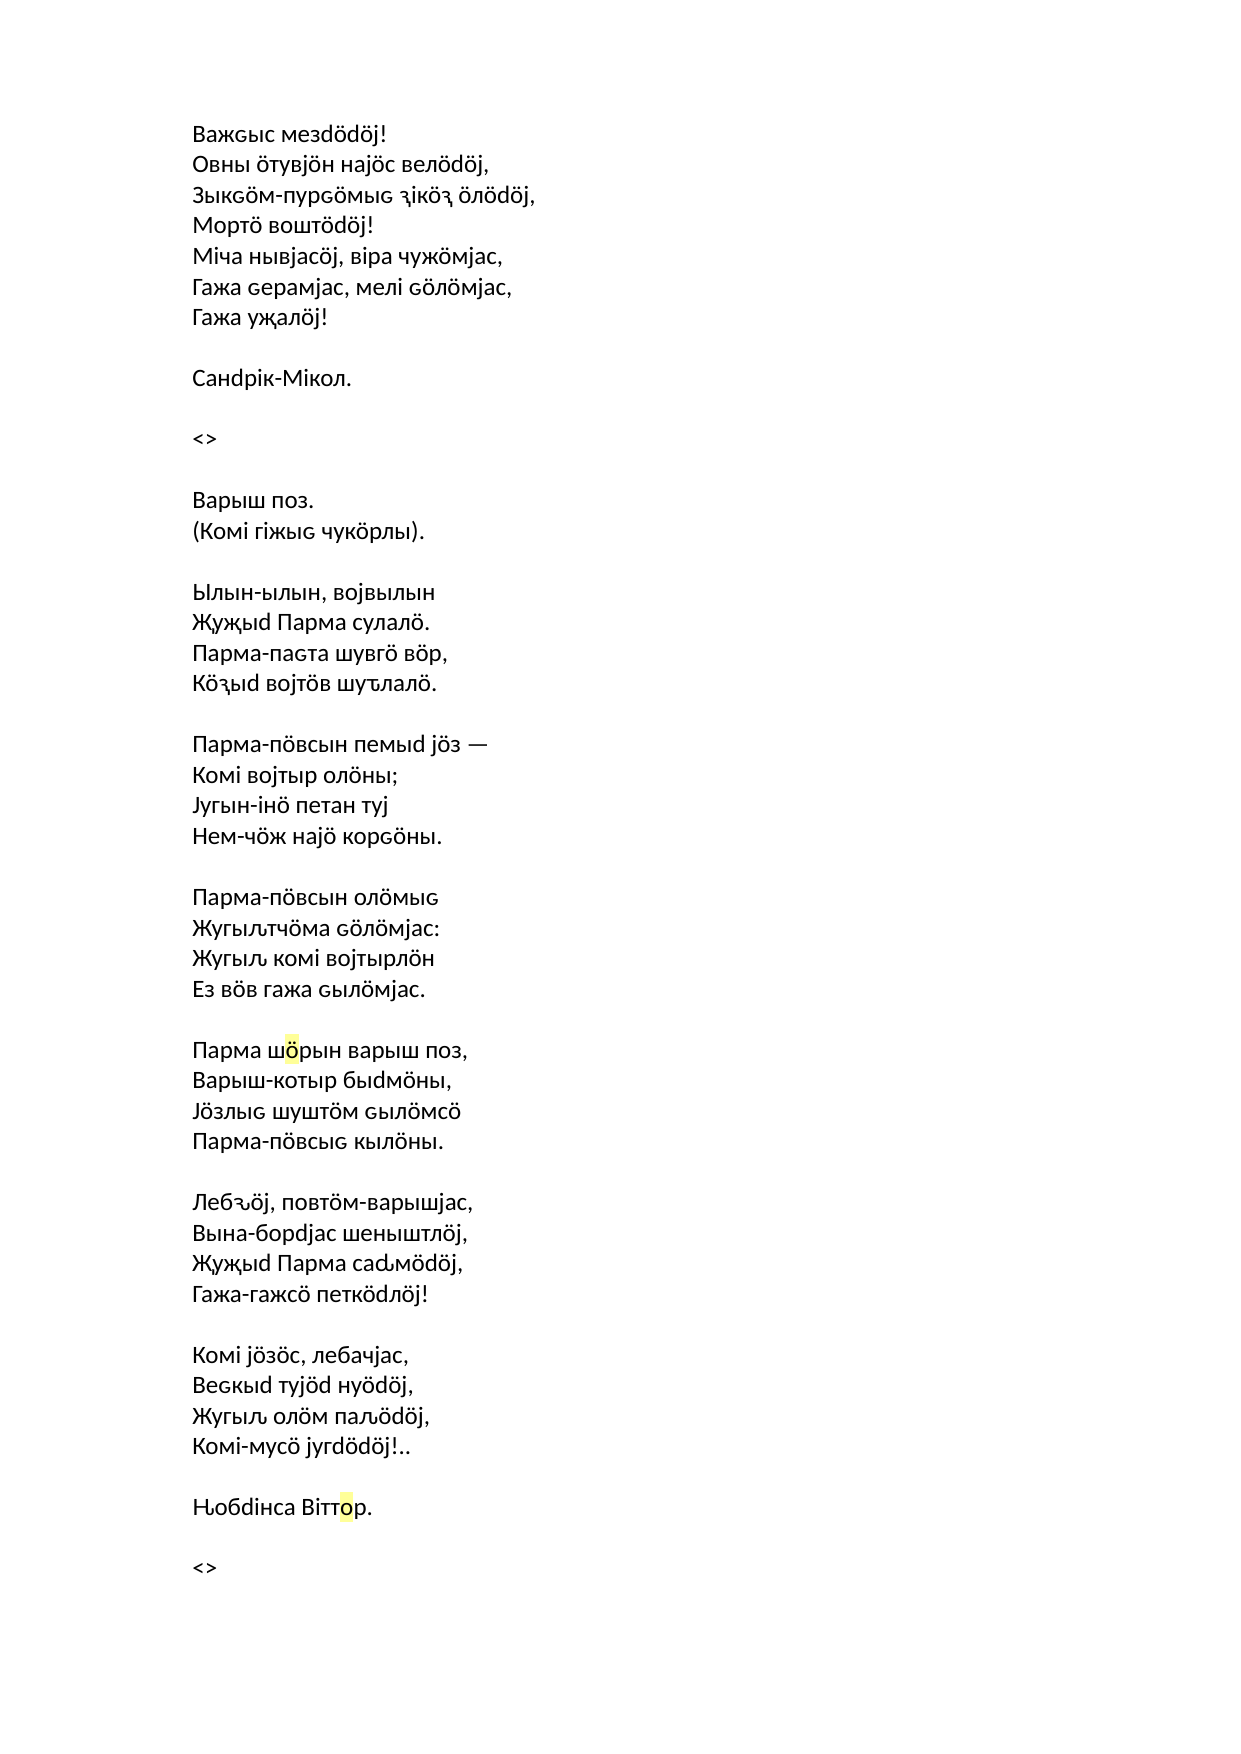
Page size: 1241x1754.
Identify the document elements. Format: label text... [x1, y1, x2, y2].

text Југын-інӧ петан туј [118, 789, 1122, 820]
text Ылын-ылын, војвылын [118, 576, 1122, 606]
text Нем-чӧж најӧ корԍӧны. [118, 820, 1122, 851]
text Мортӧ воштӧԁӧј! [118, 210, 1122, 240]
text Гажа-гажсӧ петкӧԁлӧј! [118, 1278, 1122, 1308]
text Жугыԉ комі војтырлӧн [118, 942, 1122, 973]
text Важԍыс мезԁӧԁӧј! [118, 118, 1122, 149]
text Парма шӧрын варыш поз, [118, 1034, 1122, 1064]
text Жугыԉтчӧма ԍӧлӧмјас: [118, 912, 1122, 942]
text Міча нывјасӧј, віра чужӧмјас, [118, 240, 1122, 271]
text Ез вӧв гажа ԍылӧмјас. [118, 973, 1122, 1003]
text Лебԅӧј, повтӧм-варышјас, [118, 1186, 1122, 1217]
text Гажа уҗалӧј! [118, 301, 1122, 332]
text Парма-паԍта шувгӧ вӧр, [118, 637, 1122, 667]
text Гажа ԍерамјас, мелі ԍӧлӧмјас, [118, 271, 1122, 301]
text Комі јӧзӧс, лебачјас, [118, 1339, 1122, 1369]
text Парма-пӧвсыԍ кылӧны. [118, 1125, 1122, 1156]
text Комі војтыр олӧны; [118, 759, 1122, 789]
text Кӧԇыԁ војтӧв шуԏлалӧ. [118, 667, 1122, 698]
text Овны ӧтувјӧн најӧс велӧԁӧј, [118, 149, 1122, 179]
text Санԁрік-Мікол. [118, 362, 1122, 393]
text Варыш-котыр быԁмӧны, [118, 1064, 1122, 1095]
text Јӧзлыԍ шуштӧм ԍылӧмсӧ [118, 1095, 1122, 1125]
text Зыкԍӧм-пурԍӧмыԍ ԇікӧԇ ӧлӧԁӧј, [118, 179, 1122, 210]
text Парма-пӧвсын олӧмыԍ [118, 881, 1122, 912]
text Вына-борԁјас шеныштлӧј, [118, 1217, 1122, 1247]
text Ԋобԁінса Віттор. [118, 1492, 1122, 1522]
text Җуҗыԁ Парма саԃмӧԁӧј, [118, 1247, 1122, 1278]
text Жугыԉ олӧм паԉӧԁӧј, [118, 1400, 1122, 1431]
text (Комі гіжыԍ чукӧрлы). [118, 515, 1122, 545]
text Веԍкыԁ тујӧԁ нуӧԁӧј, [118, 1369, 1122, 1400]
text Җуҗыԁ Парма сулалӧ. [118, 606, 1122, 637]
text Парма-пӧвсын пемыԁ јӧз — [118, 728, 1122, 759]
text <> [118, 1553, 1122, 1583]
text Комі-мусӧ југԁӧԁӧј!.. [118, 1431, 1122, 1461]
text <> [118, 423, 1122, 454]
text Варыш поз. [118, 484, 1122, 515]
